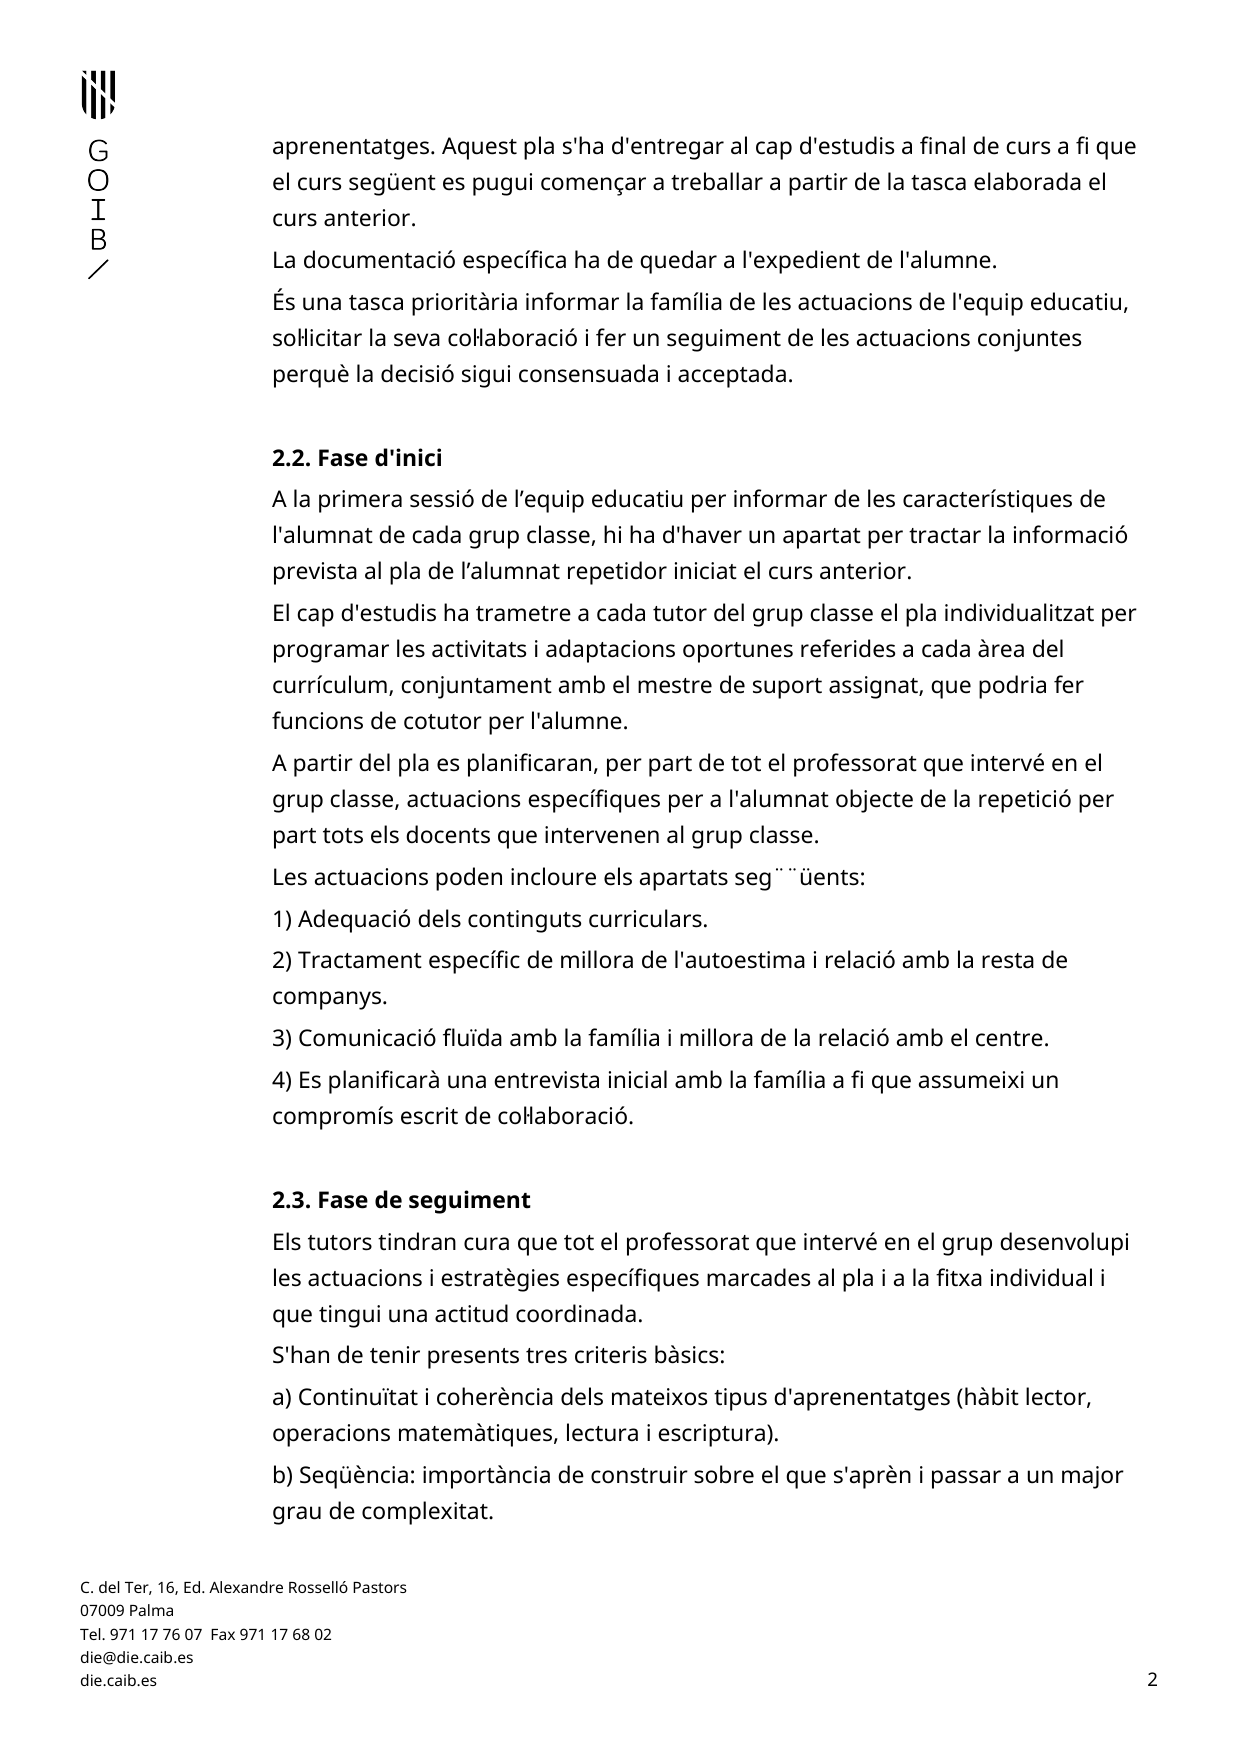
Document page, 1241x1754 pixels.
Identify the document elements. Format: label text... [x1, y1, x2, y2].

text El cap d'estudis ha trametre a cada tutor del grup classe el pla individualitzat per programar les activitats i adaptacions oportunes referides a cada àrea del currículum, conjuntament amb el mestre de suport assignat, que podria fer funcions de cotutor per l'alumne. [272, 597, 1146, 736]
list Tractament específic de millora de l'autoestima i relació amb la resta de companys. [272, 944, 1146, 1012]
list Seqüència: importància de construir sobre el que s'aprèn i passar a un major grau de complexitat. [272, 1459, 1146, 1526]
text A la primera sessió de l’equip educatiu per informar de les característiques de l'alumnat de cada grup classe, hi ha d'haver un apartat per tractar la informació prevista al pla de l’alumnat repetidor iniciat el curs anterior. [272, 483, 1146, 587]
text La documentació específica ha de quedar a l'expedient de l'alumne. [272, 244, 1146, 275]
subtitle Fase d'inici [272, 442, 1146, 473]
text aprenentatges. Aquest pla s'ha d'entregar al cap d'estudis a final de curs a fi que el curs següent es pugui començar a treballar a partir de la tasca elaborada el curs anterior. [272, 130, 1146, 233]
list Continuïtat i coherència dels mateixos tipus d'aprenentatges (hàbit lector, operacions matemàtiques, lectura i escriptura). [272, 1381, 1146, 1448]
text Les actuacions poden incloure els apartats seg¨¨üents: [272, 861, 1146, 892]
list Es planificarà una entrevista inicial amb la família a fi que assumeixi un compromís escrit de col·laboració. [272, 1064, 1146, 1131]
text És una tasca prioritària informar la família de les actuacions de l'equip educatiu, sol·licitar la seva col·laboració i fer un seguiment de les actuacions conjuntes perquè la decisió sigui consensuada i acceptada. [272, 286, 1146, 389]
text A partir del pla es planificaran, per part de tot el professorat que intervé en el grup classe, actuacions específiques per a l'alumnat objecte de la repetició per part tots els docents que intervenen al grup classe. [272, 747, 1146, 850]
list Adequació dels continguts curriculars. [272, 902, 1146, 934]
text Els tutors tindran cura que tot el professorat que intervé en el grup desenvolupi les actuacions i estratègies específiques marcades al pla i a la fitxa individual i que tingui una actitud coordinada. [272, 1226, 1146, 1329]
text S'han de tenir presents tres criteris bàsics: [272, 1339, 1146, 1371]
picture [50, 44, 143, 307]
subtitle Fase de seguiment [272, 1184, 1146, 1215]
list Comunicació fluïda amb la família i millora de la relació amb el centre. [272, 1022, 1146, 1053]
